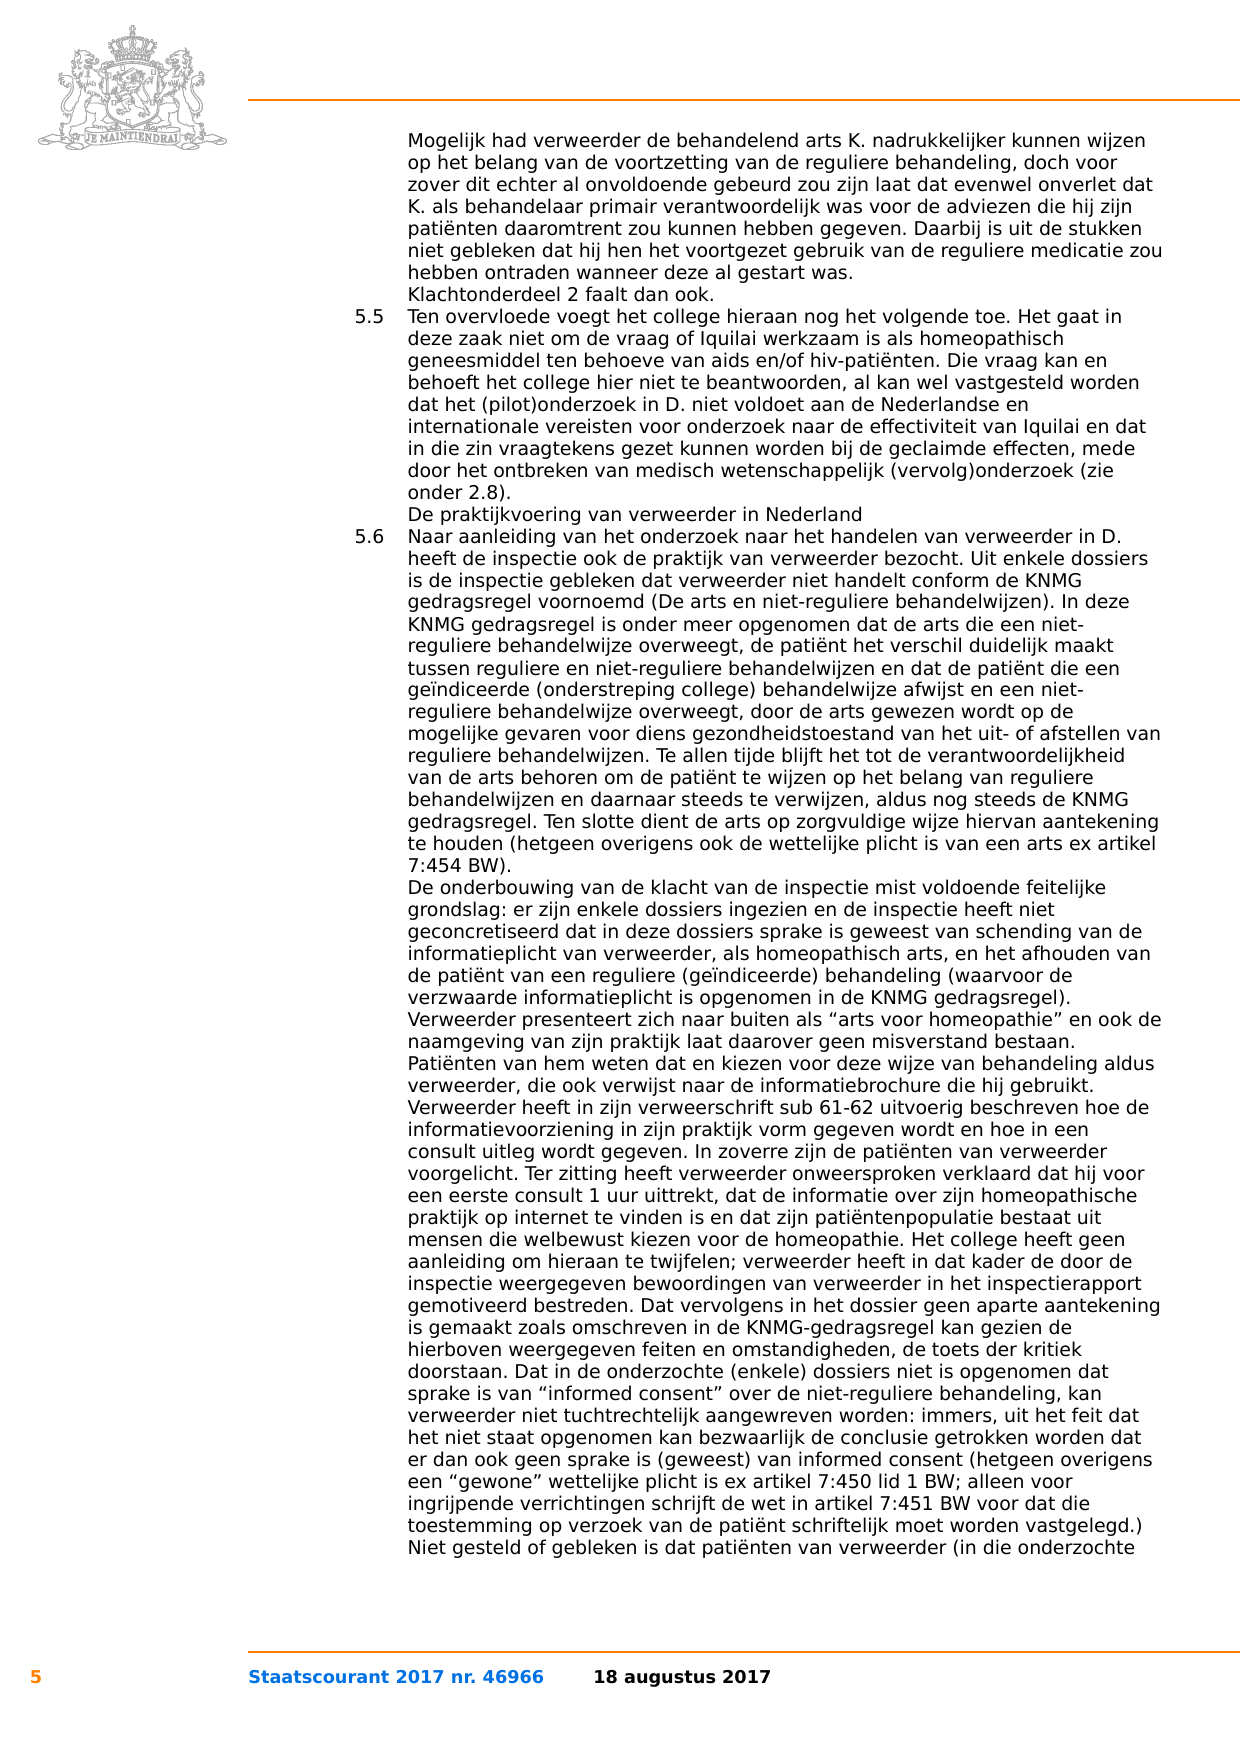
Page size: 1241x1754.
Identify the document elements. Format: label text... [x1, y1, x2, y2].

text 5.6 Naar aanleiding van het onderzoek naar het handelen van verweerder in D. heeft de inspectie ook de praktijk van verweerder bezocht. Uit enkele dossiers is de inspectie gebleken dat verweerder niet handelt conform de KNMG gedragsregel voornoemd (De arts en niet-reguliere behandelwijzen). In deze KNMG gedragsregel is onder meer opgenomen dat de arts die een niet-reguliere behandelwijze overweegt, de patiënt het verschil duidelijk maakt tussen reguliere en niet-reguliere behandelwijzen en dat de patiënt die een geïndiceerde (onderstreping college) behandelwijze afwijst en een niet-reguliere behandelwijze overweegt, door de arts gewezen wordt op de mogelijke gevaren voor diens gezondheidstoestand van het uit- of afstellen van reguliere behandelwijzen. Te allen tijde blijft het tot de verantwoordelijkheid van de arts behoren om de patiënt te wijzen op het belang van reguliere behandelwijzen en daarnaar steeds te verwijzen, aldus nog steeds de KNMG gedragsregel. Ten slotte dient de arts op zorgvuldige wijze hiervan aantekening te houden (hetgeen overigens ook de wettelijke plicht is van een arts ex artikel 7:454 BW). [354, 526, 1163, 877]
picture [38, 25, 227, 150]
text 5.5 Ten overvloede voegt het college hieraan nog het volgende toe. Het gaat in deze zaak niet om de vraag of Iquilai werkzaam is als homeopathisch geneesmiddel ten behoeve van aids en/of hiv-patiënten. Die vraag kan en behoeft het college hier niet te beantwoorden, al kan wel vastgesteld worden dat het (pilot)onderzoek in D. niet voldoet aan de Nederlandse en internationale vereisten voor onderzoek naar de effectiviteit van Iquilai en dat in die zin vraagtekens gezet kunnen worden bij de geclaimde effecten, mede door het ontbreken van medisch wetenschappelijk (vervolg)onderzoek (zie onder 2.8). [354, 306, 1163, 503]
text Mogelijk had verweerder de behandelend arts K. nadrukkelijker kunnen wijzen op het belang van de voortzetting van de reguliere behandeling, doch voor zover dit echter al onvoldoende gebeurd zou zijn laat dat evenwel onverlet dat K. als behandelaar primair verantwoordelijk was voor de adviezen die hij zijn patiënten daaromtrent zou kunnen hebben gegeven. Daarbij is uit de stukken niet gebleken dat hij hen het voortgezet gebruik van de reguliere medicatie zou hebben ontraden wanneer deze al gestart was. [407, 130, 1163, 284]
text Klachtonderdeel 2 faalt dan ook. [407, 284, 1163, 306]
text De praktijkvoering van verweerder in Nederland [407, 503, 1163, 526]
text De onderbouwing van de klacht van de inspectie mist voldoende feitelijke grondslag: er zijn enkele dossiers ingezien en de inspectie heeft niet geconcretiseerd dat in deze dossiers sprake is geweest van schending van de informatieplicht van verweerder, als homeopathisch arts, en het afhouden van de patiënt van een reguliere (geïndiceerde) behandeling (waarvoor de verzwaarde informatieplicht is opgenomen in de KNMG gedragsregel). Verweerder presenteert zich naar buiten als “arts voor homeopathie” en ook de naamgeving van zijn praktijk laat daarover geen misverstand bestaan. Patiënten van hem weten dat en kiezen voor deze wijze van behandeling aldus verweerder, die ook verwijst naar de informatiebrochure die hij gebruikt. Verweerder heeft in zijn verweerschrift sub 61-62 uitvoerig beschreven hoe de informatievoorziening in zijn praktijk vorm gegeven wordt en hoe in een consult uitleg wordt gegeven. In zoverre zijn de patiënten van verweerder voorgelicht. Ter zitting heeft verweerder onweersproken verklaard dat hij voor een eerste consult 1 uur uittrekt, dat de informatie over zijn homeopathische praktijk op internet te vinden is en dat zijn patiëntenpopulatie bestaat uit mensen die welbewust kiezen voor de homeopathie. Het college heeft geen aanleiding om hieraan te twijfelen; verweerder heeft in dat kader de door de inspectie weergegeven bewoordingen van verweerder in het inspectierapport gemotiveerd bestreden. Dat vervolgens in het dossier geen aparte aantekening is gemaakt zoals omschreven in de KNMG-gedragsregel kan gezien de hierboven weergegeven feiten en omstandigheden, de toets der kritiek doorstaan. Dat in de onderzochte (enkele) dossiers niet is opgenomen dat sprake is van “informed consent” over de niet-reguliere behandeling, kan verweerder niet tuchtrechtelijk aangewreven worden: immers, uit het feit dat het niet staat opgenomen kan bezwaarlijk de conclusie getrokken worden dat er dan ook geen sprake is (geweest) van informed consent (hetgeen overigens een “gewone” wettelijke plicht is ex artikel 7:450 lid 1 BW; alleen voor ingrijpende verrichtingen schrijft de wet in artikel 7:451 BW voor dat die toestemming op verzoek van de patiënt schriftelijk moet worden vastgelegd.) Niet gesteld of gebleken is dat patiënten van verweerder (in die onderzochte [407, 877, 1163, 1558]
